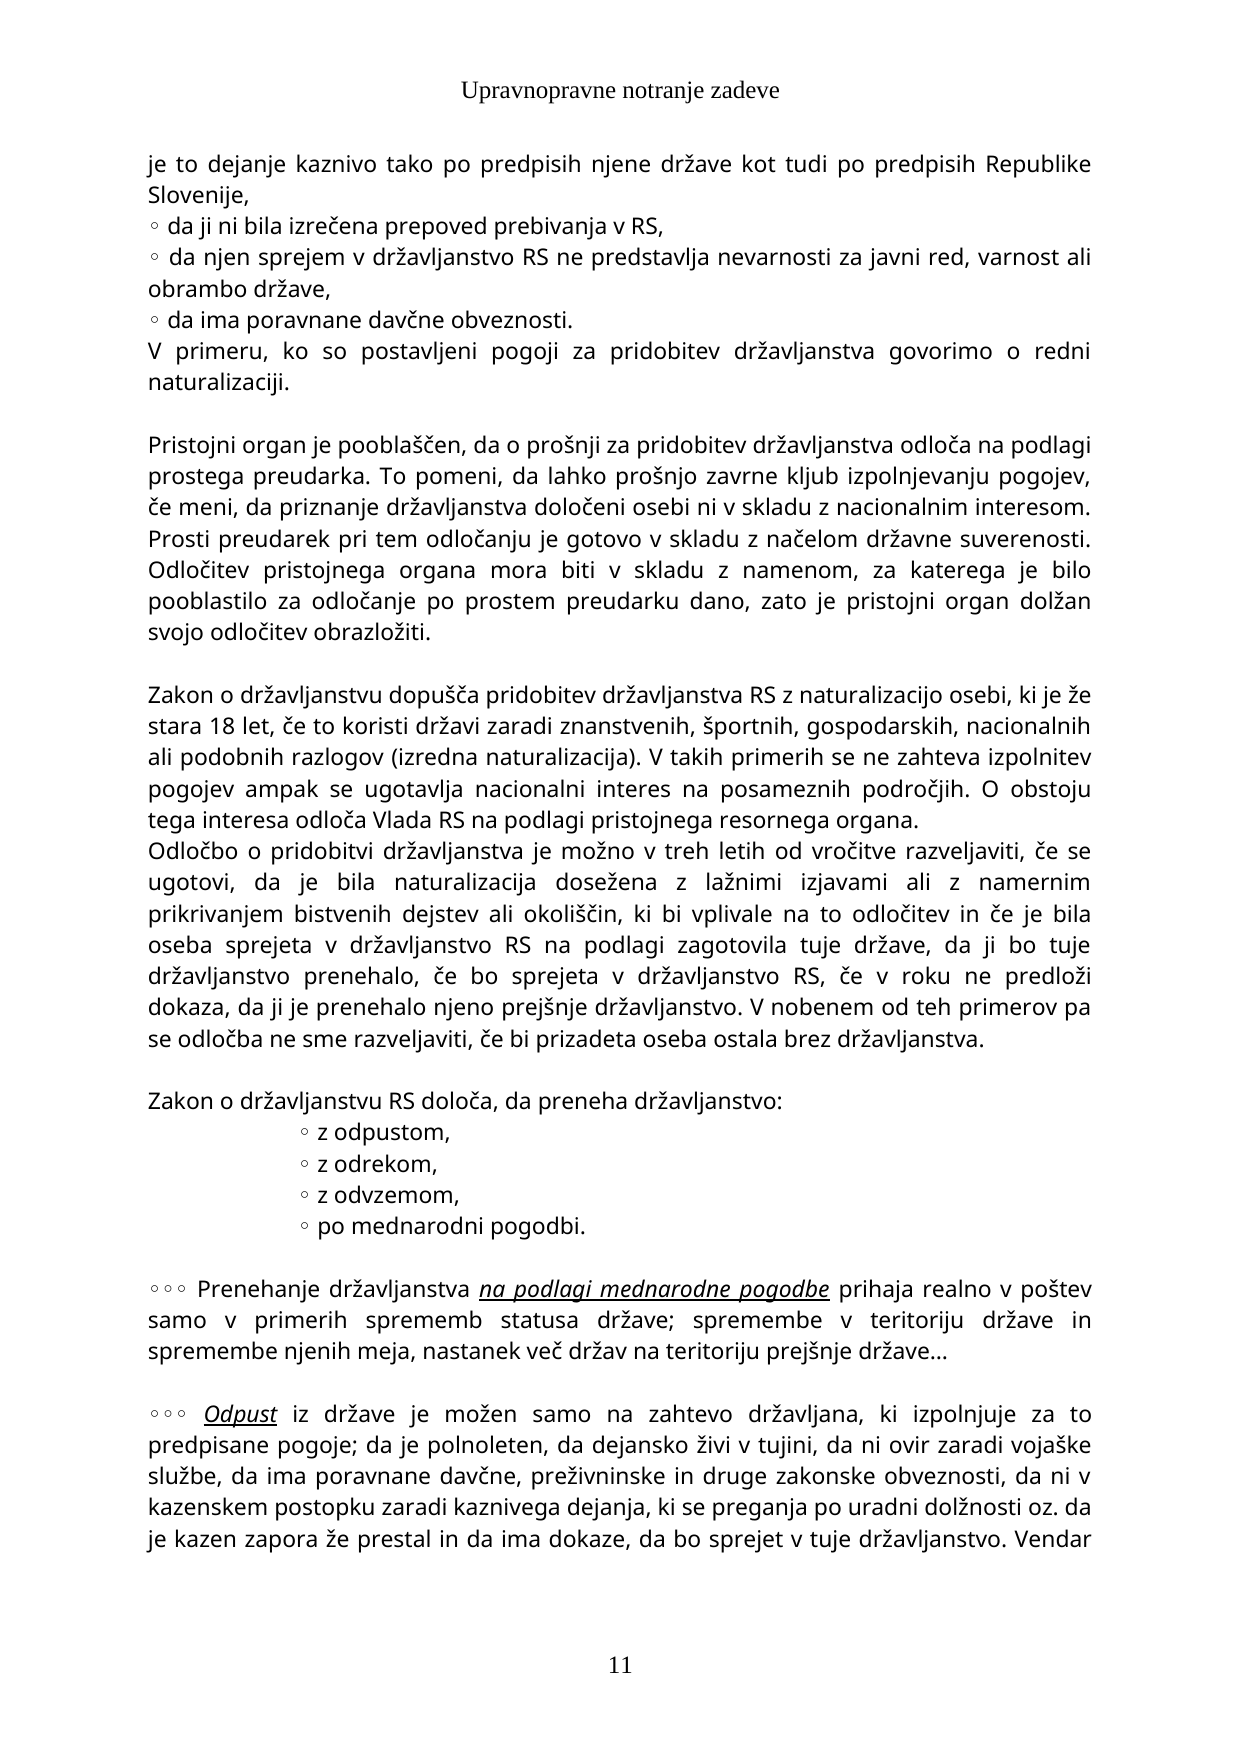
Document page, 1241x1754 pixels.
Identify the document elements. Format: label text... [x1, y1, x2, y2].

text Pristojni organ je pooblaščen, da o prošnji za pridobitev državljanstva odloča na podlagi prostega preudarka. To pomeni, da lahko prošnjo zavrne kljub izpolnjevanju pogojev, če meni, da priznanje državljanstva določeni osebi ni v skladu z nacionalnim interesom. Prosti preudarek pri tem odločanju je gotovo v skladu z načelom državne suverenosti. Odločitev pristojnega organa mora biti v skladu z namenom, za katerega je bilo pooblastilo za odločanje po prostem preudarku dano, zato je pristojni organ dolžan svojo odločitev obrazložiti. [148, 429, 1093, 648]
text ◦ da ima poravnane davčne obveznosti. [148, 304, 1093, 335]
text ◦ z odvzemom, [298, 1179, 1093, 1210]
text ◦ z odrekom, [298, 1148, 1093, 1179]
text V primeru, ko so postavljeni pogoji za pridobitev državljanstva govorimo o redni naturalizaciji. [148, 335, 1093, 398]
text ◦ z odpustom, [298, 1116, 1093, 1148]
text ◦ po mednarodni pogodbi. [298, 1210, 1093, 1241]
text ◦ da njen sprejem v državljanstvo RS ne predstavlja nevarnosti za javni red, varnost ali obrambo države, [148, 241, 1093, 304]
text Zakon o državljanstvu dopušča pridobitev državljanstva RS z naturalizacijo osebi, ki je že stara 18 let, če to koristi državi zaradi znanstvenih, športnih, gospodarskih, nacionalnih ali podobnih razlogov (izredna naturalizacija). V takih primerih se ne zahteva izpolnitev pogojev ampak se ugotavlja nacionalni interes na posameznih področjih. O obstoju tega interesa odloča Vlada RS na podlagi pristojnega resornega organa. [148, 679, 1093, 835]
text Odločbo o pridobitvi državljanstva je možno v treh letih od vročitve razveljaviti, če se ugotovi, da je bila naturalizacija dosežena z lažnimi izjavami ali z namernim prikrivanjem bistvenih dejstev ali okoliščin, ki bi vplivale na to odločitev in če je bila oseba sprejeta v državljanstvo RS na podlagi zagotovila tuje države, da ji bo tuje državljanstvo prenehalo, če bo sprejeta v državljanstvo RS, če v roku ne predloži dokaza, da ji je prenehalo njeno prejšnje državljanstvo. V nobenem od teh primerov pa se odločba ne sme razveljaviti, če bi prizadeta oseba ostala brez državljanstva. [148, 835, 1093, 1054]
text Zakon o državljanstvu RS določa, da preneha državljanstvo: [148, 1085, 1093, 1116]
text ◦◦◦ Odpust iz države je možen samo na zahtevo državljana, ki izpolnjuje za to predpisane pogoje; da je polnoleten, da dejansko živi v tujini, da ni ovir zaradi vojaške službe, da ima poravnane davčne, preživninske in druge zakonske obveznosti, da ni v kazenskem postopku zaradi kaznivega dejanja, ki se preganja po uradni dolžnosti oz. da je kazen zapora že prestal in da ima dokaze, da bo sprejet v tuje državljanstvo. Vendar [148, 1398, 1093, 1554]
text ◦ da ji ni bila izrečena prepoved prebivanja v RS, [148, 210, 1093, 241]
text ◦◦◦ Prenehanje državljanstva na podlagi mednarodne pogodbe prihaja realno v poštev samo v primerih sprememb statusa države; spremembe v teritoriju države in spremembe njenih meja, nastanek več držav na teritoriju prejšnje države… [148, 1273, 1093, 1366]
text je to dejanje kaznivo tako po predpisih njene države kot tudi po predpisih Republike Slovenije, [148, 148, 1093, 210]
